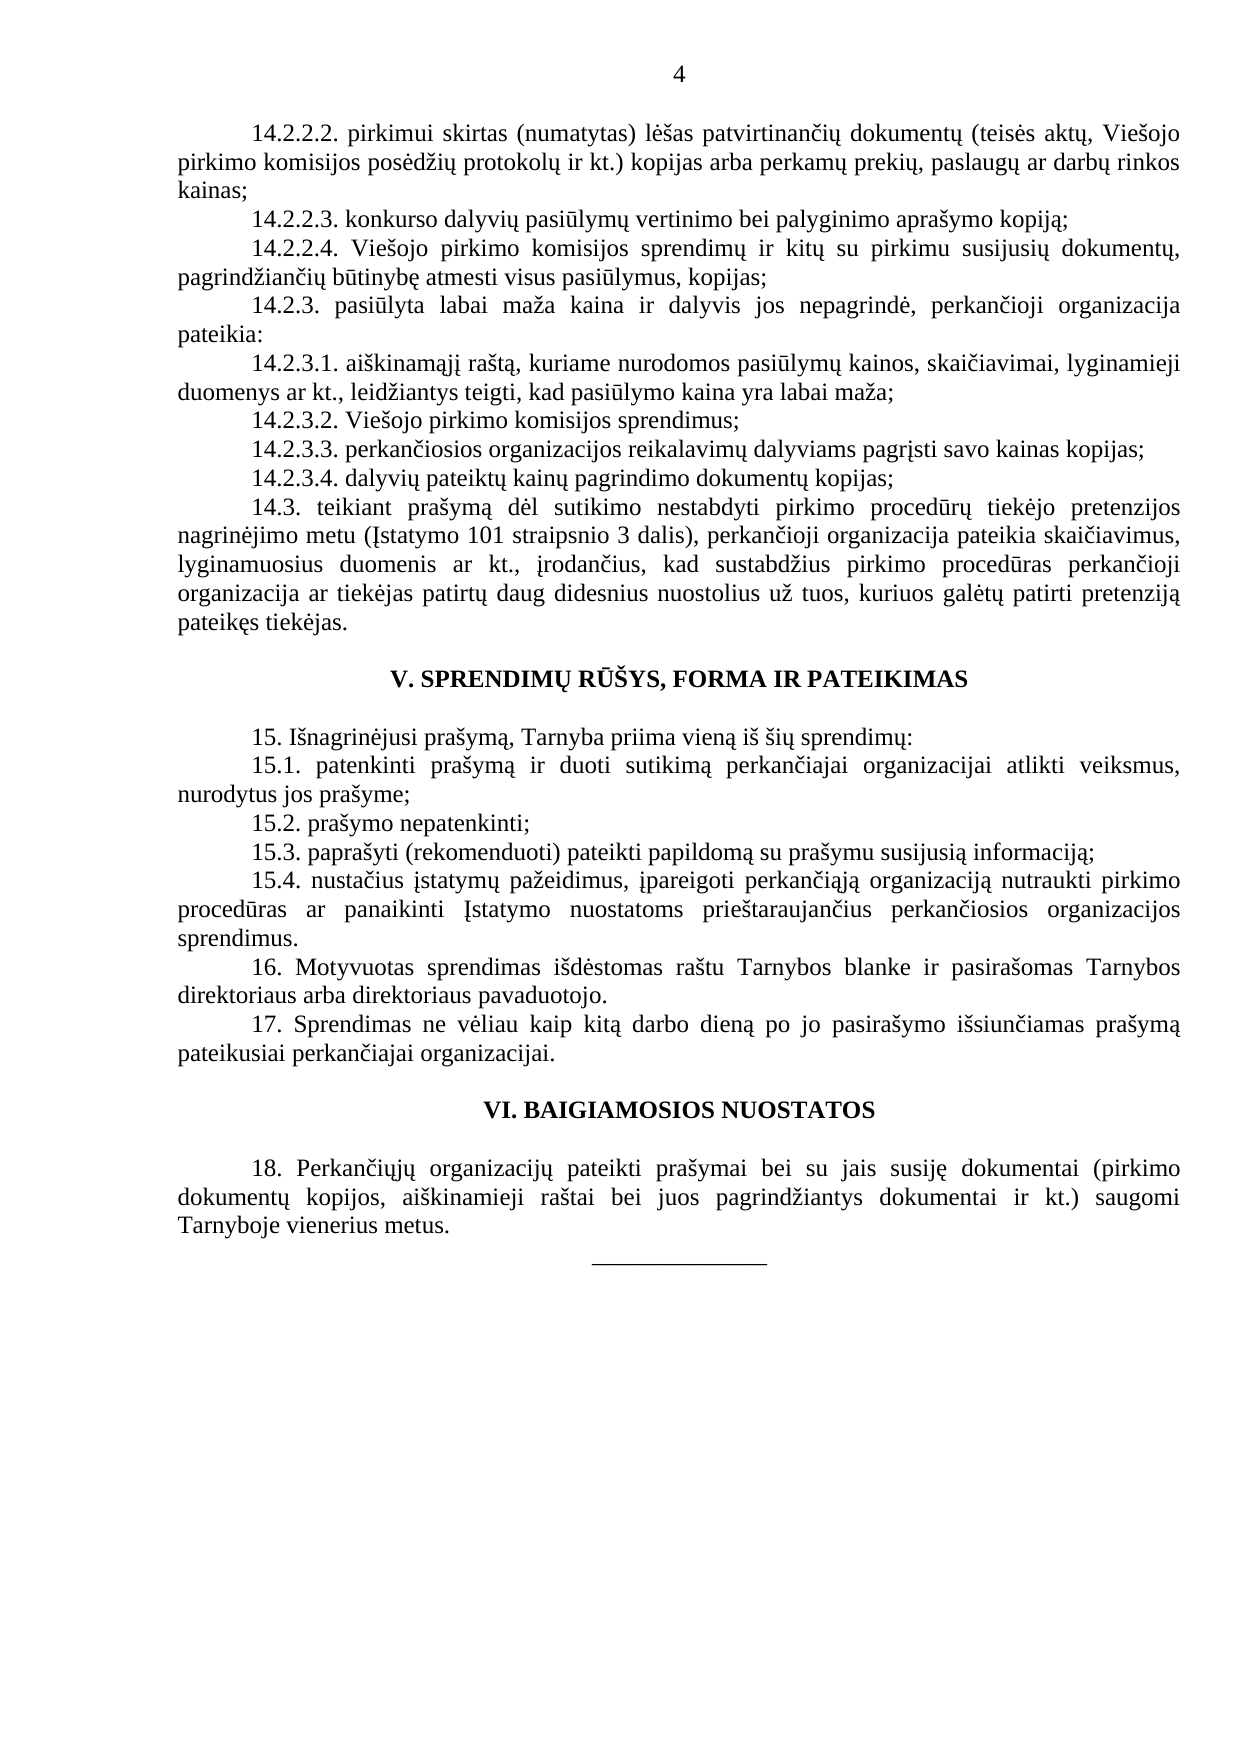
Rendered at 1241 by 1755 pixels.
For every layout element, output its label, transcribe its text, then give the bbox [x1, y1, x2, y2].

text 14.2.3. pasiūlyta labai maža kaina ir dalyvis jos nepagrindė, perkančioji organizacija pateikia: [177, 291, 1181, 348]
text 15.4. nustačius įstatymų pažeidimus, įpareigoti perkančiąją organizaciją nutraukti pirkimo procedūras ar panaikinti Įstatymo nuostatoms prieštaraujančius perkančiosios organizacijos sprendimus. [177, 866, 1181, 952]
text 14.2.3.3. perkančiosios organizacijos reikalavimų dalyviams pagrįsti savo kainas kopijas; [177, 434, 1181, 463]
text V. SPRENDIMŲ RŪŠYS, FORMA IR pateikimas [177, 664, 1181, 693]
text 15.2. prašymo nepatenkinti; [177, 808, 1181, 837]
text 15. Išnagrinėjusi prašymą, Tarnyba priima vieną iš šių sprendimų: [177, 722, 1181, 751]
text 15.1. patenkinti prašymą ir duoti sutikimą perkančiajai organizacijai atlikti veiksmus, nurodytus jos prašyme; [177, 751, 1181, 808]
text 14.2.3.2. Viešojo pirkimo komisijos sprendimus; [177, 406, 1181, 434]
text 14.3. teikiant prašymą dėl sutikimo nestabdyti pirkimo procedūrų tiekėjo pretenzijos nagrinėjimo metu (Įstatymo 101 straipsnio 3 dalis), perkančioji organizacija pateikia skaičiavimus, lyginamuosius duomenis ar kt., įrodančius, kad sustabdžius pirkimo procedūras perkančioji organizacija ar tiekėjas patirtų daug didesnius nuostolius už tuos, kuriuos galėtų patirti pretenziją pateikęs tiekėjas. [177, 492, 1181, 636]
text 16. Motyvuotas sprendimas išdėstomas raštu Tarnybos blanke ir pasirašomas Tarnybos direktoriaus arba direktoriaus pavaduotojo. [177, 952, 1181, 1009]
text 14.2.2.2. pirkimui skirtas (numatytas) lėšas patvirtinančių dokumentų (teisės aktų, Viešojo pirkimo komisijos posėdžių protokolų ir kt.) kopijas arba perkamų prekių, paslaugų ar darbų rinkos kainas; [177, 118, 1181, 204]
text 14.2.3.4. dalyvių pateiktų kainų pagrindimo dokumentų kopijas; [177, 463, 1181, 492]
text 14.2.2.3. konkurso dalyvių pasiūlymų vertinimo bei palyginimo aprašymo kopiją; [177, 204, 1181, 233]
text VI. BAIGIAMOSIOS NUOSTATOS [177, 1096, 1181, 1124]
text 18. Perkančiųjų organizacijų pateikti prašymai bei su jais susiję dokumentai (pirkimo dokumentų kopijos, aiškinamieji raštai bei juos pagrindžiantys dokumentai ir kt.) saugomi Tarnyboje vienerius metus. [177, 1153, 1181, 1239]
text ______________ [177, 1239, 1181, 1268]
text 15.3. paprašyti (rekomenduoti) pateikti papildomą su prašymu susijusią informaciją; [177, 837, 1181, 866]
text 14.2.3.1. aiškinamąjį raštą, kuriame nurodomos pasiūlymų kainos, skaičiavimai, lyginamieji duomenys ar kt., leidžiantys teigti, kad pasiūlymo kaina yra labai maža; [177, 348, 1181, 406]
text 14.2.2.4. Viešojo pirkimo komisijos sprendimų ir kitų su pirkimu susijusių dokumentų, pagrindžiančių būtinybę atmesti visus pasiūlymus, kopijas; [177, 233, 1181, 291]
text 17. Sprendimas ne vėliau kaip kitą darbo dieną po jo pasirašymo išsiunčiamas prašymą pateikusiai perkančiajai organizacijai. [177, 1009, 1181, 1067]
